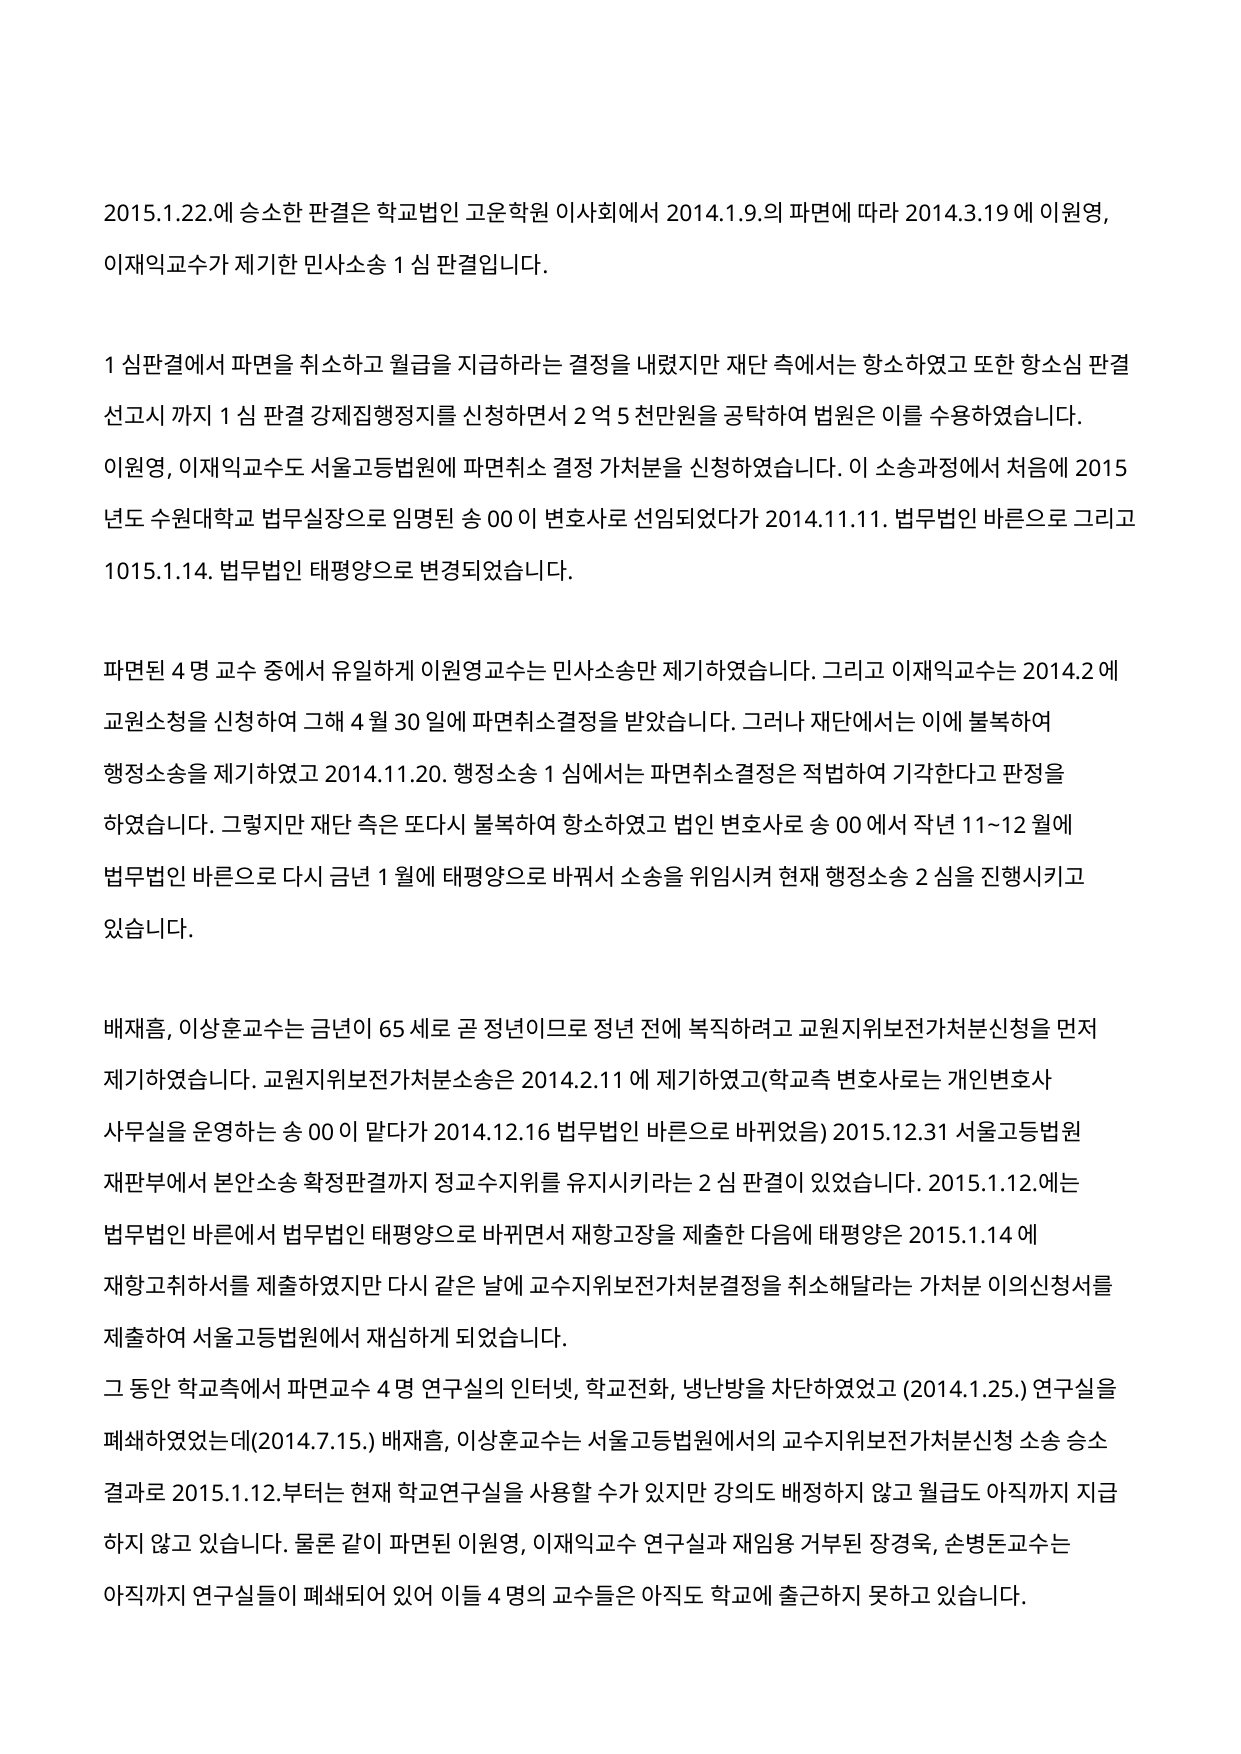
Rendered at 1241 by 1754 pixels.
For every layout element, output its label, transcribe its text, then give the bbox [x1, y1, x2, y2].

text 그 동안 학교측에서 파면교수 4명 연구실의 인터넷, 학교전화, 냉난방을 차단하였었고 (2014.1.25.) 연구실을 폐쇄하였었는데(2014.7.15.) 배재흠, 이상훈교수는 서울고등법원에서의 교수지위보전가처분신청 소송 승소 결과로 2015.1.12.부터는 현재 학교연구실을 사용할 수가 있지만 강의도 배정하지 않고 월급도 아직까지 지급 하지 않고 있습니다. 물론 같이 파면된 이원영, 이재익교수 연구실과 재임용 거부된 장경욱, 손병돈교수는 아직까지 연구실들이 폐쇄되어 있어 이들 4명의 교수들은 아직도 학교에 출근하지 못하고 있습니다. [103, 1371, 1137, 1611]
text 파면된 4명 교수 중에서 유일하게 이원영교수는 민사소송만 제기하였습니다. 그리고 이재익교수는 2014.2에 교원소청을 신청하여 그해 4월30일에 파면취소결정을 받았습니다. 그러나 재단에서는 이에 불복하여 행정소송을 제기하였고 2014.11.20. 행정소송 1심에서는 파면취소결정은 적법하여 기각한다고 판정을 하였습니다. 그렇지만 재단 측은 또다시 불복하여 항소하였고 법인 변호사로 송00에서 작년 11~12월에 법무법인 바른으로 다시 금년 1월에 태평양으로 바꿔서 소송을 위임시켜 현재 행정소송 2심을 진행시키고 있습니다. [103, 653, 1137, 944]
text 1심판결에서 파면을 취소하고 월급을 지급하라는 결정을 내렸지만 재단 측에서는 항소하였고 또한 항소심 판결 선고시 까지 1심 판결 강제집행정지를 신청하면서 2억5천만원을 공탁하여 법원은 이를 수용하였습니다. 이원영, 이재익교수도 서울고등법원에 파면취소 결정 가처분을 신청하였습니다. 이 소송과정에서 처음에 2015년도 수원대학교 법무실장으로 임명된 송00이 변호사로 선임되었다가 2014.11.11. 법무법인 바른으로 그리고 1015.1.14. 법무법인 태평양으로 변경되었습니다. [103, 347, 1137, 586]
text 2015.1.22.에 승소한 판결은 학교법인 고운학원 이사회에서 2014.1.9.의 파면에 따라 2014.3.19에 이원영, 이재익교수가 제기한 민사소송 1심 판결입니다. [103, 195, 1137, 280]
text 배재흠, 이상훈교수는 금년이 65세로 곧 정년이므로 정년 전에 복직하려고 교원지위보전가처분신청을 먼저 제기하였습니다. 교원지위보전가처분소송은 2014.2.11에 제기하였고(학교측 변호사로는 개인변호사 사무실을 운영하는 송00이 맡다가 2014.12.16 법무법인 바른으로 바뀌었음) 2015.12.31 서울고등법원 재판부에서 본안소송 확정판결까지 정교수지위를 유지시키라는 2심 판결이 있었습니다. 2015.1.12.에는 법무법인 바른에서 법무법인 태평양으로 바뀌면서 재항고장을 제출한 다음에 태평양은 2015.1.14에 재항고취하서를 제출하였지만 다시 같은 날에 교수지위보전가처분결정을 취소해달라는 가처분 이의신청서를 제출하여 서울고등법원에서 재심하게 되었습니다. [103, 1010, 1137, 1353]
